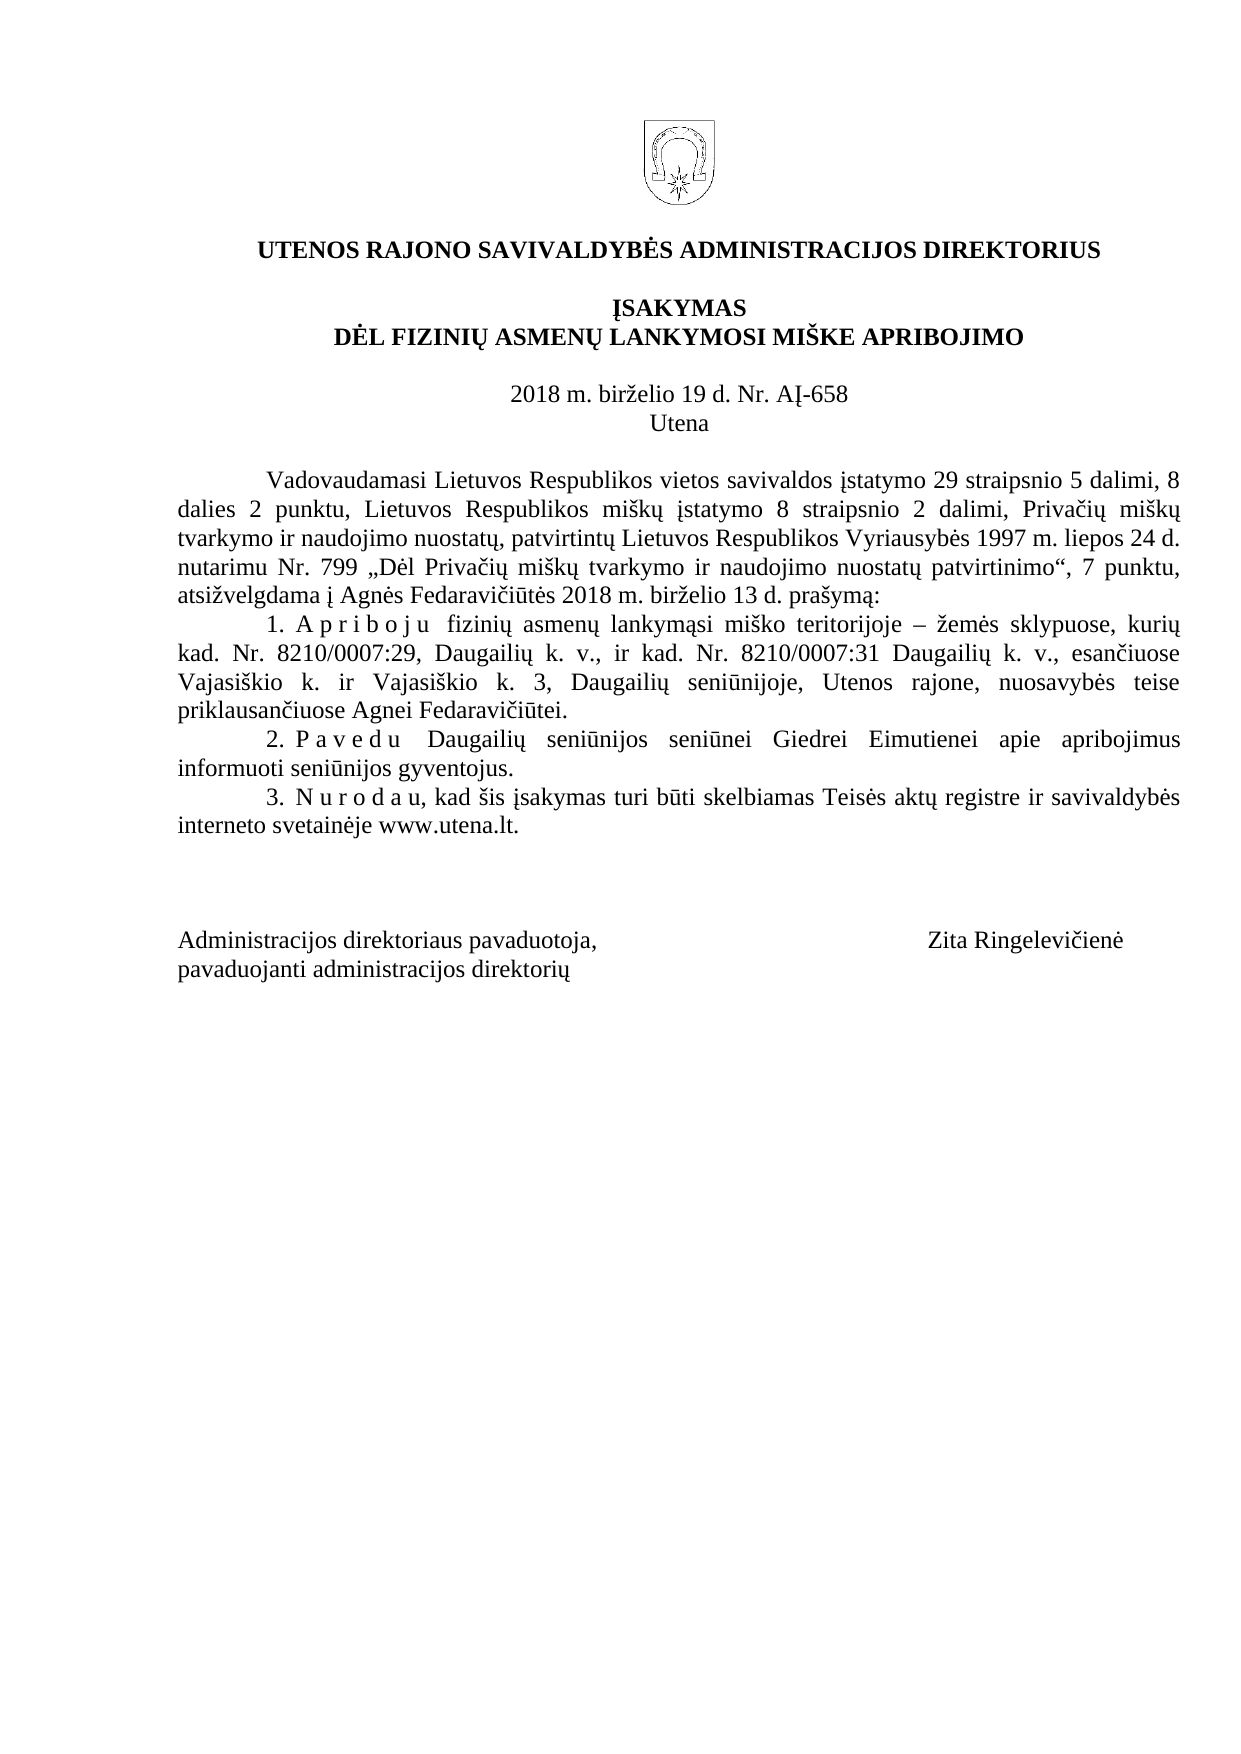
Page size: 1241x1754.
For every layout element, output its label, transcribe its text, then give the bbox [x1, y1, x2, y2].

text Vadovaudamasi Lietuvos Respublikos vietos savivaldos įstatymo 29 straipsnio 5 dalimi, 8 dalies 2 punktu, Lietuvos Respublikos miškų įstatymo 8 straipsnio 2 dalimi, Privačių miškų tvarkymo ir naudojimo nuostatų, patvirtintų Lietuvos Respublikos Vyriausybės 1997 m. liepos 24 d. nutarimu Nr. 799 „Dėl Privačių miškų tvarkymo ir naudojimo nuostatų patvirtinimo“, 7 punktu, atsižvelgdama į Agnės Fedaravičiūtės 2018 m. birželio 13 d. prašymą: [177, 466, 1181, 609]
text Administracijos direktoriaus pavaduotoja, Zita Ringelevičienė [177, 926, 1181, 954]
text DĖL FIZINIŲ ASMENŲ LANKYMOSI MIŠKE APRIBOJIMO [177, 322, 1181, 351]
text pavaduojanti administracijos direktorių [177, 954, 1181, 983]
text 1. Apriboju fizinių asmenų lankymąsi miško teritorijoje – žemės sklypuose, kurių kad. Nr. 8210/0007:29, Daugailių k. v., ir kad. Nr. 8210/0007:31 Daugailių k. v., esančiuose Vajasiškio k. ir Vajasiškio k. 3, Daugailių seniūnijoje, Utenos rajone, nuosavybės teise priklausančiuose Agnei Fedaravičiūtei. [177, 609, 1181, 724]
text 3. Nurodau, kad šis įsakymas turi būti skelbiamas Teisės aktų registre ir savivaldybės interneto svetainėje www.utena.lt. [177, 782, 1181, 839]
text Utena [177, 408, 1181, 437]
text 2018 m. birželio 19 d. Nr. AĮ-658 [177, 379, 1181, 408]
text UTENOS RAJONO SAVIVALDYBĖS ADMINISTRACIJOS DIREKTORIUS [177, 236, 1181, 264]
text 2. Pavedu Daugailių seniūnijos seniūnei Giedrei Eimutienei apie apribojimus informuoti seniūnijos gyventojus. [177, 724, 1181, 782]
text ĮSAKYMAS [177, 293, 1181, 322]
